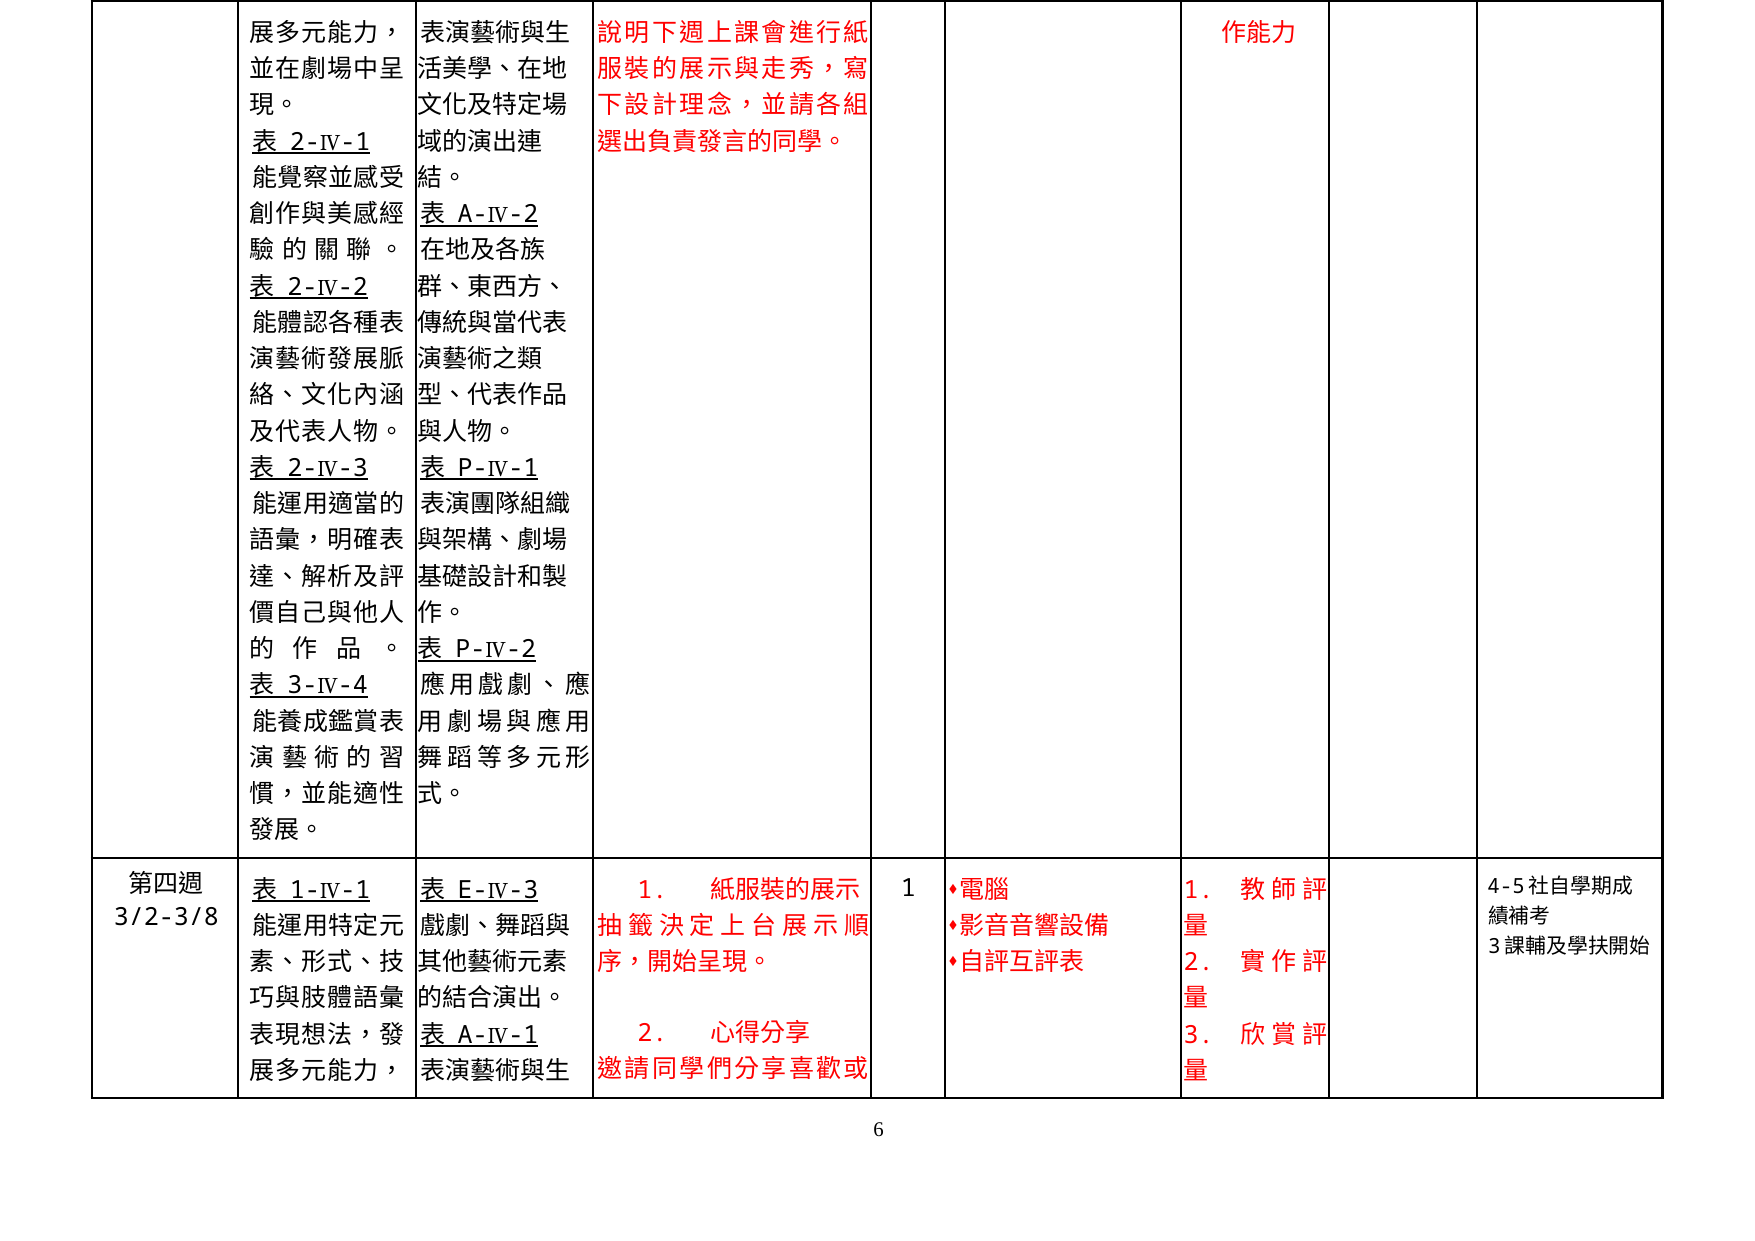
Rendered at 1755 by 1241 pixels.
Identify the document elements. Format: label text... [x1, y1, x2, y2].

table_cell 分組設計 給同學們充足的時間完成紙服裝的製作。 下週預告 說明下週上課會進行紙服裝的展示與走秀，寫下設計理念，並請各組選出負責發言的同學。 [594, 2, 870, 857]
table_cell [1330, 2, 1476, 857]
table_cell [93, 2, 237, 857]
table_cell 第四週 3/2-3/8 [93, 859, 237, 1097]
table_cell [946, 2, 1180, 857]
table_cell 表演藝術與生活美學、在地文化及特定場域的演出連結。 表 A-Ⅳ-2 在地及各族群、東西方、傳統與當代表 演藝術之類型、代表作品與人物。 表 P-Ⅳ-1 表演團隊組織與架構、劇場基礎設計和製作。 表 P-Ⅳ-2 應用戲劇、應用劇場與應用舞蹈等多元形式。 [417, 2, 592, 857]
table_cell 1. 教師評量 2. 實作評量 3. 欣賞評量 [1182, 859, 1328, 1097]
table_cell 觀察記錄 參與態度 合作能力 [1182, 2, 1328, 857]
table_cell 表 1-Ⅳ-1 能運用特定元素、形式、技巧與肢體語彙表現想法，發展多元能力， [239, 859, 415, 1097]
table_cell 4-5社自學期成績補考 3課輔及學扶開始 [1478, 859, 1661, 1097]
table_cell 紙服裝的展示 抽籤決定上台展示順序，開始呈現。 心得分享 邀請同學們分享喜歡或印象深刻的服裝。 自評互評表 發下自評互評表，替自己也替組員們打成績。 [594, 859, 870, 1097]
table_cell [872, 2, 944, 857]
table_cell 1 [872, 859, 944, 1097]
table_cell 表 E-Ⅳ-3 戲劇、舞蹈與其他藝術元素的結合演出。 表 A-Ⅳ-1 表演藝術與生 [417, 859, 592, 1097]
table_cell 展多元能力，並在劇場中呈現。 表 2-Ⅳ-1 能覺察並感受創作與美感經驗的關聯。 表 2-Ⅳ-2 能體認各種表演藝術發展脈絡、文化內涵及代表人物。 表 2-Ⅳ-3 能運用適當的語彙，明確表達、解析及評價自己與他人的作品。 表 3-Ⅳ-4 能養成鑑賞表演藝術的習慣，並能適性發展。 [239, 2, 415, 857]
table_cell 電腦 影音音響設備 自評互評表 [946, 859, 1180, 1097]
table_cell [1330, 859, 1476, 1097]
table_cell [1478, 2, 1661, 857]
